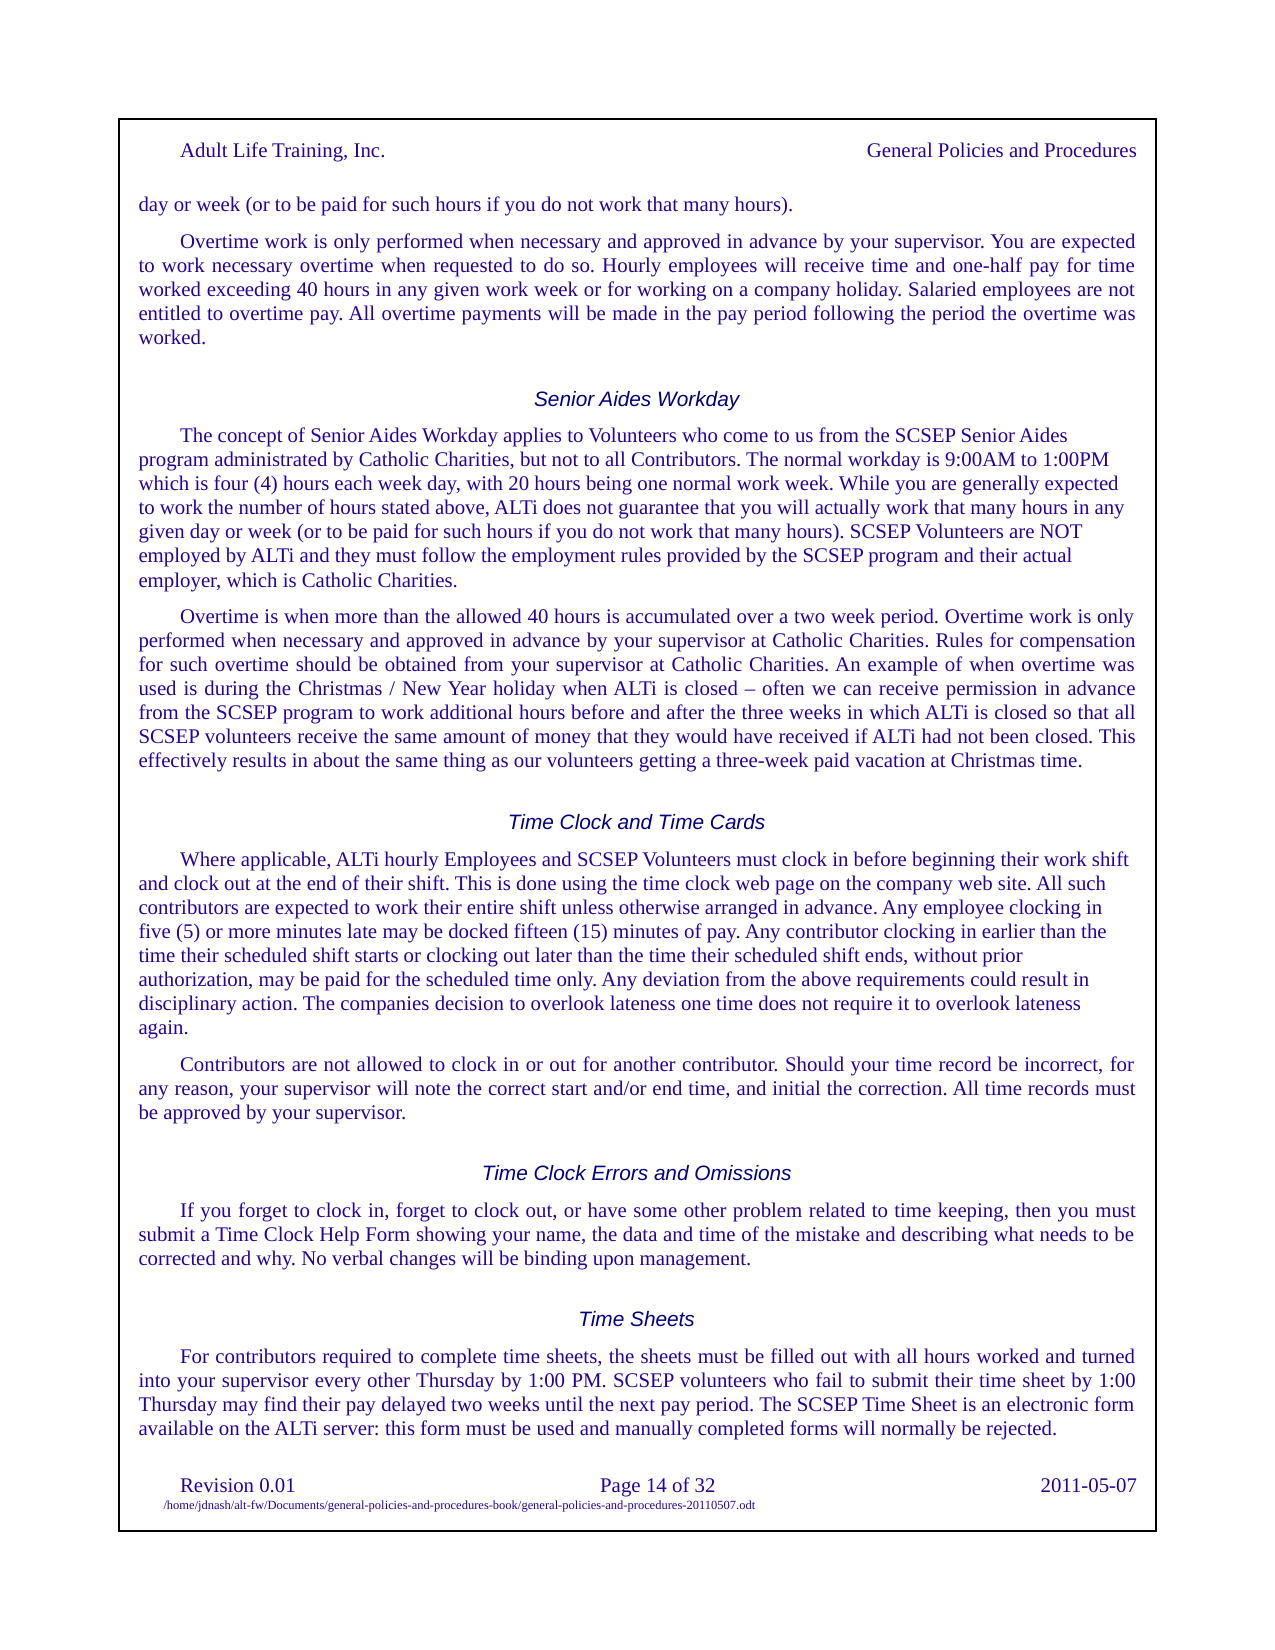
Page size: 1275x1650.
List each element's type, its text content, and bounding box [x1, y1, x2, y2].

text If you forget to clock in, forget to clock out, or have some other problem related to time keeping, then you must submit a Time Clock Help Form showing your name, the data and time of the mistake and describing what needs to be corrected and why. No verbal changes will be binding upon management. [138, 1198, 1137, 1270]
subtitle Senior Aides Workday [138, 387, 1137, 411]
text Contributors are not allowed to clock in or out for another contributor. Should your time record be incorrect, for any reason, your supervisor will note the correct start and/or end time, and initial the correction. All time records must be approved by your supervisor. [138, 1051, 1137, 1124]
text Where applicable, ALTi hourly Employees and SCSEP Volunteers must clock in before beginning their work shift and clock out at the end of their shift. This is done using the time clock web page on the company web site. All such contributors are expected to work their entire shift unless otherwise arranged in advance. Any employee clocking in five (5) or more minutes late may be docked fifteen (15) minutes of pay. Any contributor clocking in earlier than the time their scheduled shift starts or clocking out later than the time their scheduled shift ends, without prior authorization, may be paid for the scheduled time only. Any deviation from the above requirements could result in disciplinary action. The companies decision to overlook lateness one time does not require it to overlook lateness again. [138, 846, 1137, 1039]
subtitle Time Sheets [138, 1307, 1137, 1331]
text day or week (or to be paid for such hours if you do not work that many hours). [138, 192, 1137, 216]
subtitle Time Clock Errors and Omissions [138, 1161, 1137, 1185]
text The concept of Senior Aides Workday applies to Volunteers who come to us from the SCSEP Senior Aides program administrated by Catholic Charities, but not to all Contributors. The normal workday is 9:00AM to 1:00PM which is four (4) hours each week day, with 20 hours being one normal work week. While you are generally expected to work the number of hours stated above, ALTi does not guarantee that you will actually work that many hours in any given day or week (or to be paid for such hours if you do not work that many hours). SCSEP Volunteers are NOT employed by ALTi and they must follow the employment rules provided by the SCSEP program and their actual employer, which is Catholic Charities. [138, 423, 1137, 592]
text Overtime work is only performed when necessary and approved in advance by your supervisor. You are expected to work necessary overtime when requested to do so. Hourly employees will receive time and one-half pay for time worked exceeding 40 hours in any given work week or for working on a company holiday. Salaried employees are not entitled to overtime pay. All overtime payments will be made in the pay period following the period the overtime was worked. [138, 229, 1137, 349]
text For contributors required to complete time sheets, the sheets must be filled out with all hours worked and turned into your supervisor every other Thursday by 1:00 PM. SCSEP volunteers who fail to submit their time sheet by 1:00 Thursday may find their pay delayed two weeks until the next pay period. The SCSEP Time Sheet is an electronic form available on the ALTi server: this form must be used and manually completed forms will normally be rejected. [138, 1344, 1137, 1440]
text Overtime is when more than the allowed 40 hours is accumulated over a two week period. Overtime work is only performed when necessary and approved in advance by your supervisor at Catholic Charities. Rules for compensation for such overtime should be obtained from your supervisor at Catholic Charities. An example of when overtime was used is during the Christmas / New Year holiday when ALTi is closed – often we can receive permission in advance from the SCSEP program to work additional hours before and after the three weeks in which ALTi is closed so that all SCSEP volunteers receive the same amount of money that they would have received if ALTi had not been closed. This effectively results in about the same thing as our volunteers getting a three-week paid vacation at Christmas time. [138, 604, 1137, 772]
subtitle Time Clock and Time Cards [138, 810, 1137, 834]
